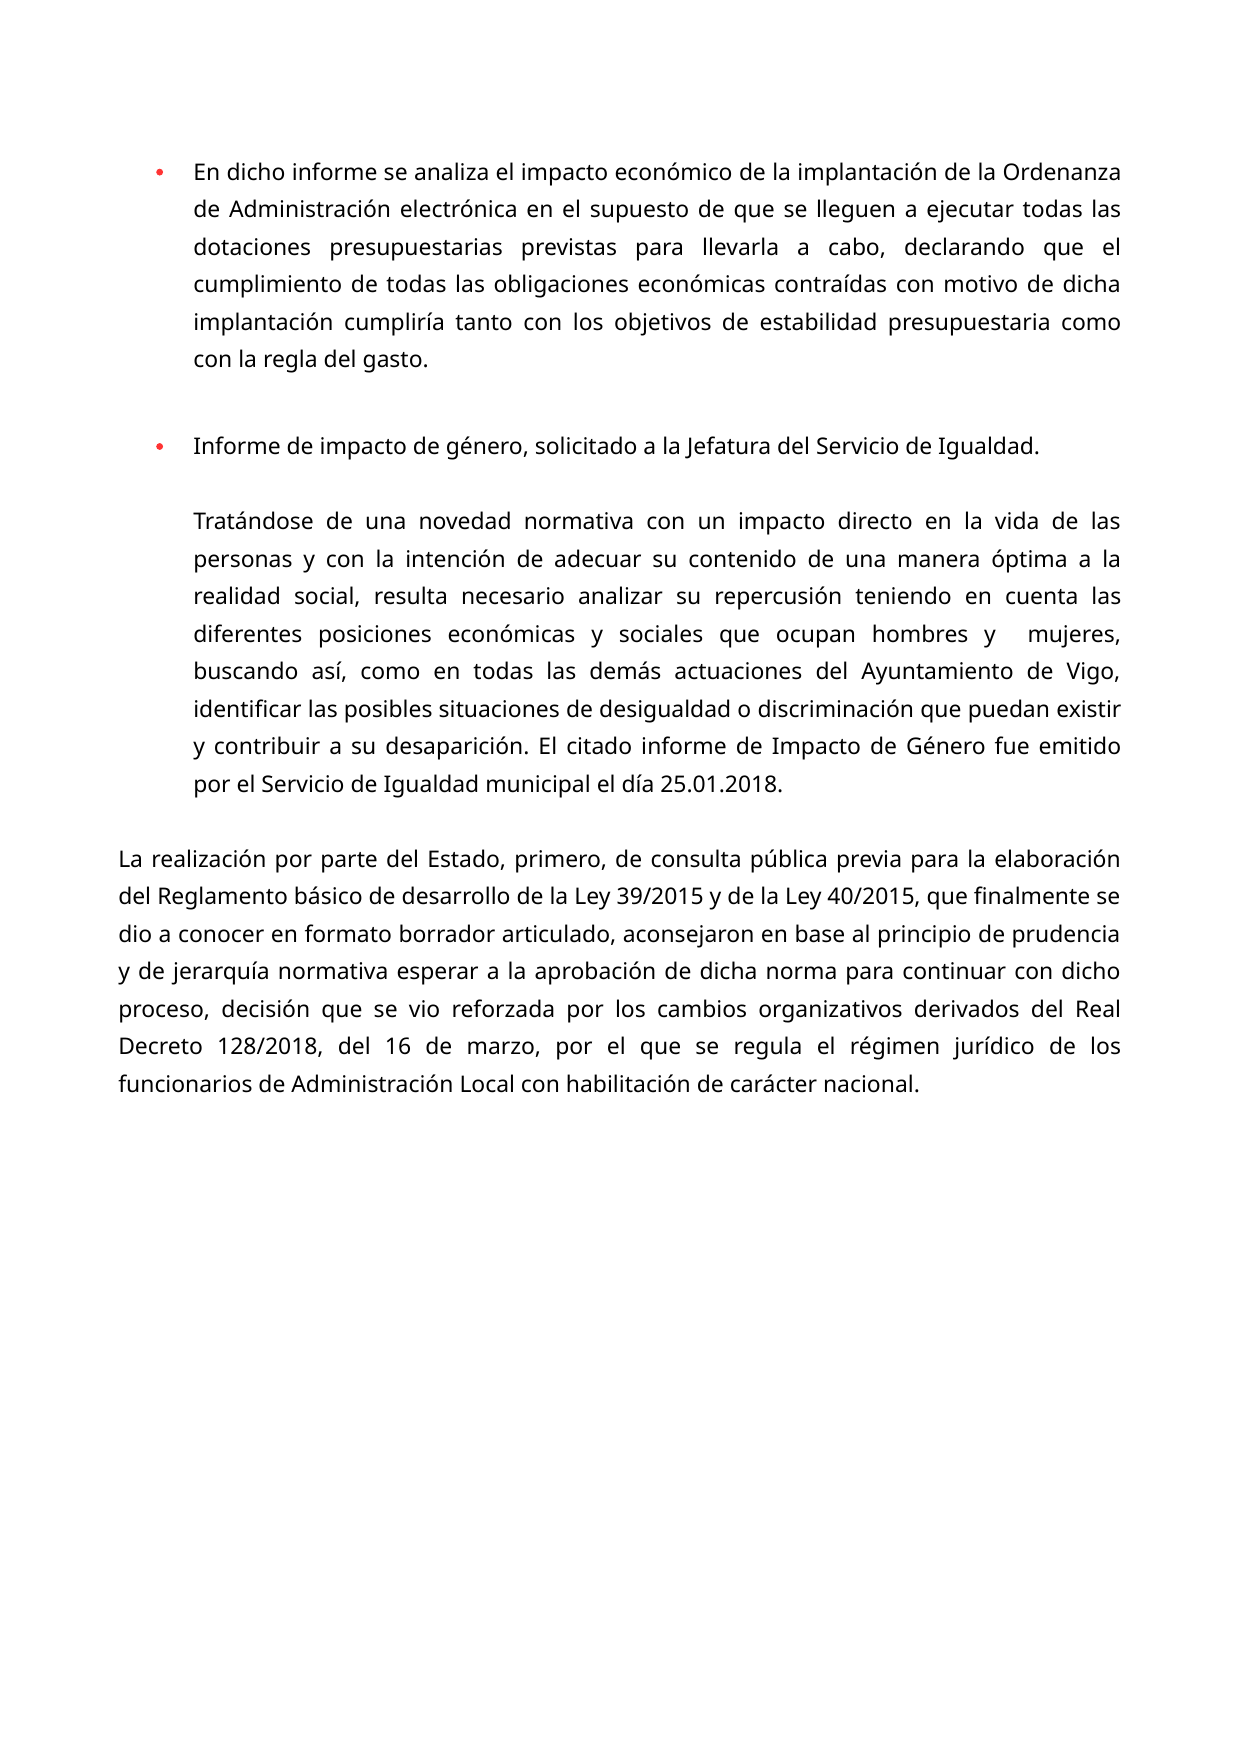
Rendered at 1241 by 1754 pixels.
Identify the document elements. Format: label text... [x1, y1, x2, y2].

list Tratándose de una novedad normativa con un impacto directo en la vida de las personas y con la intención de adecuar su contenido de una manera óptima a la realidad social, resulta necesario analizar su repercusión teniendo en cuenta las diferentes posiciones económicas y sociales que ocupan hombres y mujeres, buscando así, como en todas las demás actuaciones del Ayuntamiento de Vigo, identificar las posibles situaciones de desigualdad o discriminación que puedan existir y contribuir a su desaparición. El citado informe de Impacto de Género fue emitido por el Servicio de Igualdad municipal el día 25.01.2018. [156, 505, 1122, 799]
text La realización por parte del Estado, primero, de consulta pública previa para la elaboración del Reglamento básico de desarrollo de la Ley 39/2015 y de la Ley 40/2015, que finalmente se dio a conocer en formato borrador articulado, aconsejaron en base al principio de prudencia y de jerarquía normativa esperar a la aprobación de dicha norma para continuar con dicho proceso, decisión que se vio reforzada por los cambios organizativos derivados del Real Decreto 128/2018, del 16 de marzo, por el que se regula el régimen jurídico de los funcionarios de Administración Local con habilitación de carácter nacional. [118, 842, 1122, 1099]
list Informe de impacto de género, solicitado a la Jefatura del Servicio de Igualdad. [156, 430, 1122, 461]
list En dicho informe se analiza el impacto económico de la implantación de la Ordenanza de Administración electrónica en el supuesto de que se lleguen a ejecutar todas las dotaciones presupuestarias previstas para llevarla a cabo, declarando que el cumplimiento de todas las obligaciones económicas contraídas con motivo de dicha implantación cumpliría tanto con los objetivos de estabilidad presupuestaria como con la regla del gasto. [156, 156, 1122, 374]
